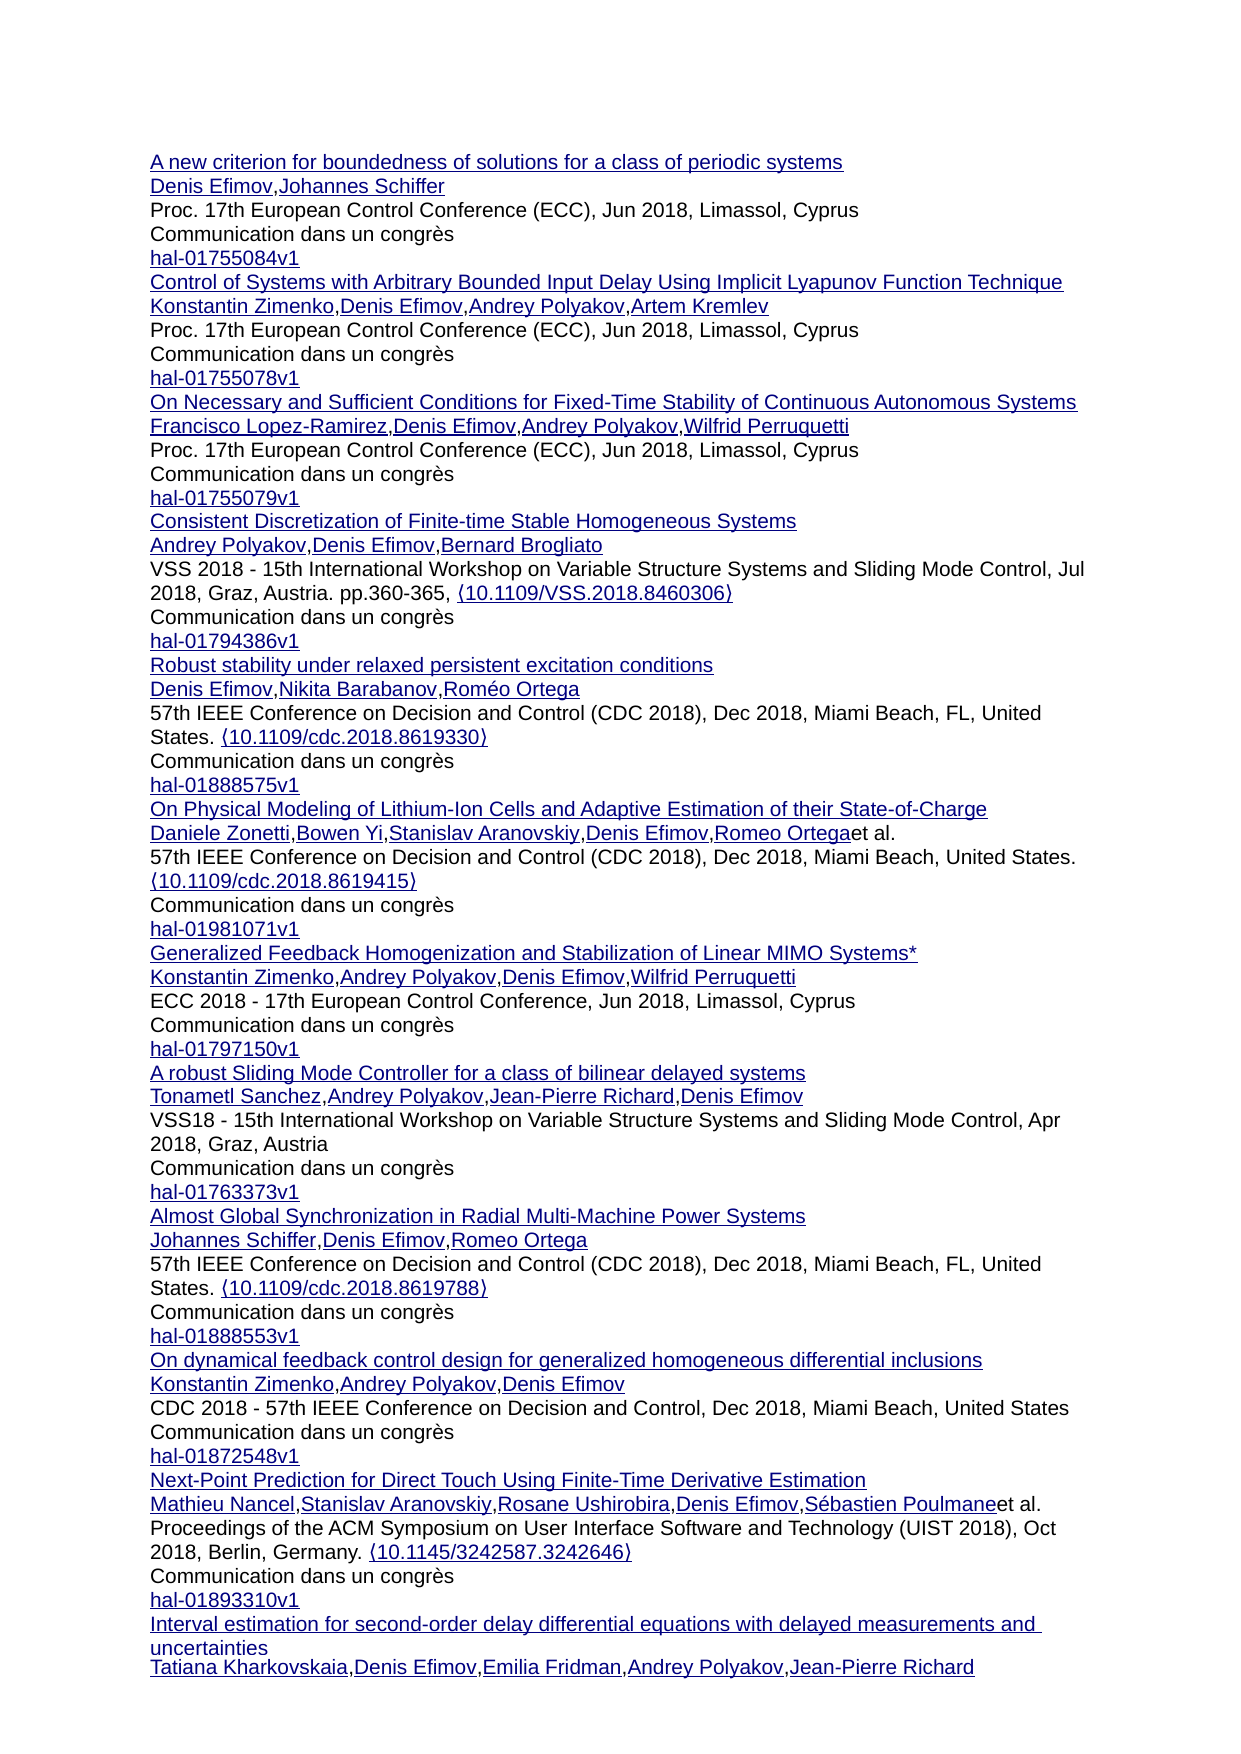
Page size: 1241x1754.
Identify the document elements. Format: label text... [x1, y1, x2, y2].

table_cell Next-Point Prediction for Direct Touch Using Finite-Time Derivative Estimation Mathieu Nancel,Stanislav Aranovskiy,Rosane Ushirobira,Denis Efimov,Sébastien Poulmaneet al. Proceedings of the ACM Symposium on User Interface Software and Technology (UIST 2018), Oct 2018, Berlin, Germany. ⟨10.1145/3242587.3242646⟩ Communication dans un congrès hal-01893310v1 [150, 1468, 1090, 1611]
table_cell Consistent Discretization of Finite-time Stable Homogeneous Systems Andrey Polyakov,Denis Efimov,Bernard Brogliato VSS 2018 - 15th International Workshop on Variable Structure Systems and Sliding Mode Control, Jul 2018, Graz, Austria. pp.360-365, ⟨10.1109/VSS.2018.8460306⟩ Communication dans un congrès hal-01794386v1 [150, 509, 1090, 653]
table_cell On dynamical feedback control design for generalized homogeneous differential inclusions Konstantin Zimenko,Andrey Polyakov,Denis Efimov CDC 2018 - 57th IEEE Conference on Decision and Control, Dec 2018, Miami Beach, United States Communication dans un congrès hal-01872548v1 [150, 1348, 1090, 1468]
table_cell Control of Systems with Arbitrary Bounded Input Delay Using Implicit Lyapunov Function Technique Konstantin Zimenko,Denis Efimov,Andrey Polyakov,Artem Kremlev Proc. 17th European Control Conference (ECC), Jun 2018, Limassol, Cyprus Communication dans un congrès hal-01755078v1 [150, 270, 1090, 389]
table_cell Interval estimation for second-order delay differential equations with delayed measurements and uncertainties Tatiana Kharkovskaia,Denis Efimov,Emilia Fridman,Andrey Polyakov,Jean-Pierre Richard [150, 1611, 1090, 1679]
table_cell Generalized Feedback Homogenization and Stabilization of Linear MIMO Systems* Konstantin Zimenko,Andrey Polyakov,Denis Efimov,Wilfrid Perruquetti ECC 2018 - 17th European Control Conference, Jun 2018, Limassol, Cyprus Communication dans un congrès hal-01797150v1 [150, 941, 1090, 1060]
table_cell A robust Sliding Mode Controller for a class of bilinear delayed systems Tonametl Sanchez,Andrey Polyakov,Jean-Pierre Richard,Denis Efimov VSS18 - 15th International Workshop on Variable Structure Systems and Sliding Mode Control, Apr 2018, Graz, Austria Communication dans un congrès hal-01763373v1 [150, 1060, 1090, 1204]
table_cell A new criterion for boundedness of solutions for a class of periodic systems Denis Efimov,Johannes Schiffer Proc. 17th European Control Conference (ECC), Jun 2018, Limassol, Cyprus Communication dans un congrès hal-01755084v1 [150, 150, 1090, 270]
table_cell Robust stability under relaxed persistent excitation conditions Denis Efimov,Nikita Barabanov,Roméo Ortega 57th IEEE Conference on Decision and Control (CDC 2018), Dec 2018, Miami Beach, FL, United States. ⟨10.1109/cdc.2018.8619330⟩ Communication dans un congrès hal-01888575v1 [150, 653, 1090, 797]
table_cell Almost Global Synchronization in Radial Multi-Machine Power Systems Johannes Schiffer,Denis Efimov,Romeo Ortega 57th IEEE Conference on Decision and Control (CDC 2018), Dec 2018, Miami Beach, FL, United States. ⟨10.1109/cdc.2018.8619788⟩ Communication dans un congrès hal-01888553v1 [150, 1204, 1090, 1348]
table_cell On Physical Modeling of Lithium-Ion Cells and Adaptive Estimation of their State-of-Charge Daniele Zonetti,Bowen Yi,Stanislav Aranovskiy,Denis Efimov,Romeo Ortegaet al. 57th IEEE Conference on Decision and Control (CDC 2018), Dec 2018, Miami Beach, United States. ⟨10.1109/cdc.2018.8619415⟩ Communication dans un congrès hal-01981071v1 [150, 797, 1090, 941]
table_cell On Necessary and Sufficient Conditions for Fixed-Time Stability of Continuous Autonomous Systems Francisco Lopez-Ramirez,Denis Efimov,Andrey Polyakov,Wilfrid Perruquetti Proc. 17th European Control Conference (ECC), Jun 2018, Limassol, Cyprus Communication dans un congrès hal-01755079v1 [150, 390, 1090, 509]
